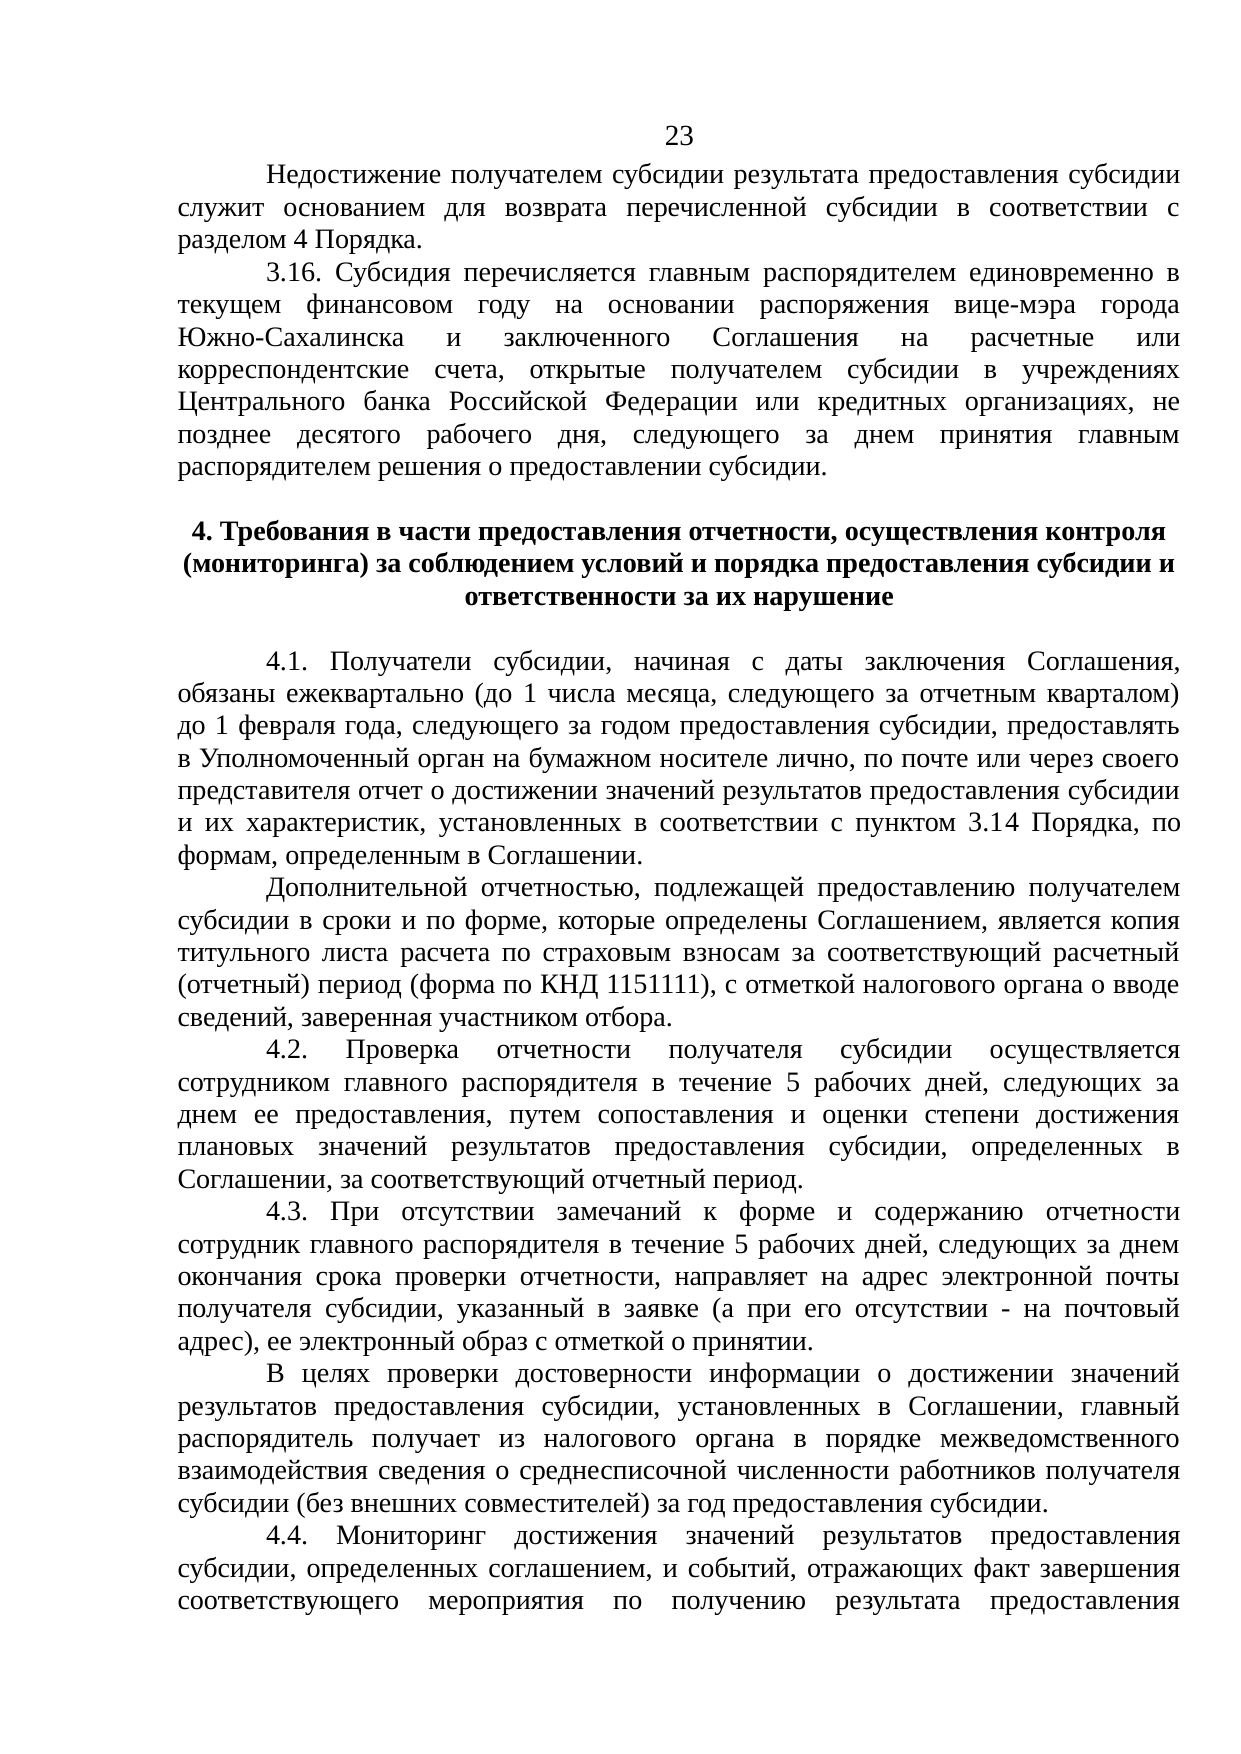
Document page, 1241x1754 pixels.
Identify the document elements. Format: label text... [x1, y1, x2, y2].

subtitle В целях проверки достоверности информации о достижении значений результатов предоставления субсидии, установленных в Соглашении, главный распорядитель получает из налогового органа в порядке межведомственного взаимодействия сведения о среднесписочной численности работников получателя субсидии (без внешних совместителей) за год предоставления субсидии. [177, 1356, 1181, 1518]
subtitle 4.4. Мониторинг достижения значений результатов предоставления субсидии, определенных соглашением, и событий, отражающих факт завершения соответствующего мероприятия по получению результата предоставления [177, 1518, 1181, 1615]
text 4. Требования в части предоставления отчетности, осуществления контроля (мониторинга) за соблюдением условий и порядка предоставления субсидии и ответственности за их нарушение [177, 514, 1181, 611]
subtitle 4.1. Получатели субсидии, начиная с даты заключения Соглашения, обязаны ежеквартально (до 1 числа месяца, следующего за отчетным кварталом) до 1 февраля года, следующего за годом предоставления субсидии, предоставлять в Уполномоченный орган на бумажном носителе лично, по почте или через своего представителя отчет о достижении значений результатов предоставления субсидии и их характеристик, установленных в соответствии с пунктом 3.14 Порядка, по формам, определенным в Соглашении. [177, 643, 1181, 870]
subtitle 4.3. При отсутствии замечаний к форме и содержанию отчетности сотрудник главного распорядителя в течение 5 рабочих дней, следующих за днем окончания срока проверки отчетности, направляет на адрес электронной почты получателя субсидии, указанный в заявке (а при его отсутствии - на почтовый адрес), ее электронный образ с отметкой о принятии. [177, 1194, 1181, 1356]
subtitle 4.2. Проверка отчетности получателя субсидии осуществляется сотрудником главного распорядителя в течение 5 рабочих дней, следующих за днем ее предоставления, путем сопоставления и оценки степени достижения плановых значений результатов предоставления субсидии, определенных в Соглашении, за соответствующий отчетный период. [177, 1032, 1181, 1194]
subtitle Недостижение получателем субсидии результата предоставления субсидии служит основанием для возврата перечисленной субсидии в соответствии с разделом 4 Порядка. [177, 158, 1181, 255]
subtitle Дополнительной отчетностью, подлежащей предоставлению получателем субсидии в сроки и по форме, которые определены Соглашением, является копия титульного листа расчета по страховым взносам за соответствующий расчетный (отчетный) период (форма по КНД 1151111), с отметкой налогового органа о вводе сведений, заверенная участником отбора. [177, 870, 1181, 1032]
subtitle 3.16. Субсидия перечисляется главным распорядителем единовременно в текущем финансовом году на основании распоряжения вице-мэра города Южно-Сахалинска и заключенного Соглашения на расчетные или корреспондентские счета, открытые получателем субсидии в учреждениях Центрального банка Российской Федерации или кредитных организациях, не позднее десятого рабочего дня, следующего за днем принятия главным распорядителем решения о предоставлении субсидии. [177, 255, 1181, 482]
